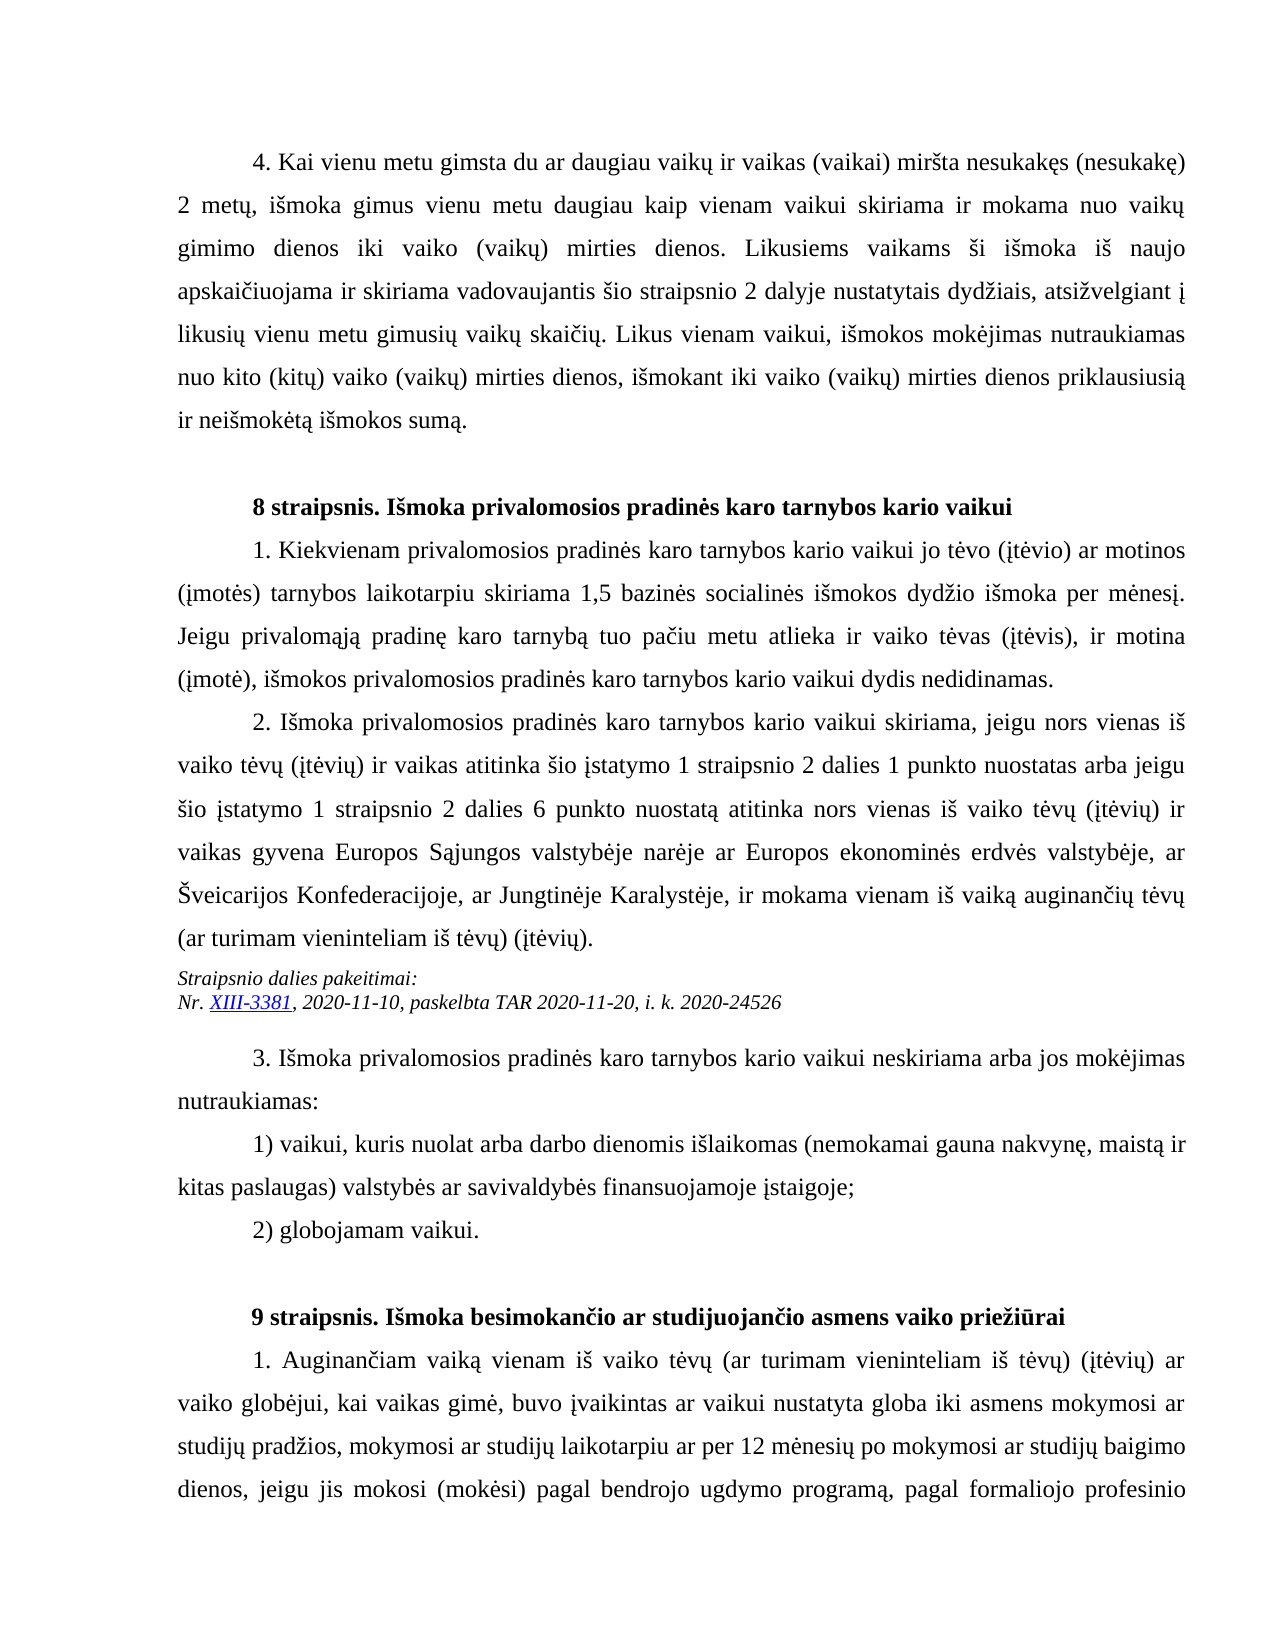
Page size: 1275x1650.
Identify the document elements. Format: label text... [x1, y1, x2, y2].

text 9 straipsnis. Išmoka besimokančio ar studijuojančio asmens vaiko priežiūrai [177, 1302, 1186, 1331]
text 1) vaikui, kuris nuolat arba darbo dienomis išlaikomas (nemokamai gauna nakvynę, maistą ir kitas paslaugas) valstybės ar savivaldybės finansuojamoje įstaigoje; [177, 1129, 1186, 1201]
text 2) globojamam vaikui. [177, 1216, 1186, 1244]
text 4. Kai vienu metu gimsta du ar daugiau vaikų ir vaikas (vaikai) miršta nesukakęs (nesukakę) 2 metų, išmoka gimus vienu metu daugiau kaip vienam vaikui skiriama ir mokama nuo vaikų gimimo dienos iki vaiko (vaikų) mirties dienos. Likusiems vaikams ši išmoka iš naujo apskaičiuojama ir skiriama vadovaujantis šio straipsnio 2 dalyje nustatytais dydžiais, atsižvelgiant į likusių vienu metu gimusių vaikų skaičių. Likus vienam vaikui, išmokos mokėjimas nutraukiamas nuo kito (kitų) vaiko (vaikų) mirties dienos, išmokant iki vaiko (vaikų) mirties dienos priklausiusią ir neišmokėtą išmokos sumą. [177, 147, 1186, 434]
text 1. Auginančiam vaiką vienam iš vaiko tėvų (ar turimam vieninteliam iš tėvų) (įtėvių) ar vaiko globėjui, kai vaikas gimė, buvo įvaikintas ar vaikui nustatyta globa iki asmens mokymosi ar studijų pradžios, mokymosi ar studijų laikotarpiu ar per 12 mėnesių po mokymosi ar studijų baigimo dienos, jeigu jis mokosi (mokėsi) pagal bendrojo ugdymo programą, pagal formaliojo profesinio [177, 1345, 1186, 1503]
text 3. Išmoka privalomosios pradinės karo tarnybos kario vaikui neskiriama arba jos mokėjimas nutraukiamas: [177, 1043, 1186, 1115]
text 8 straipsnis. Išmoka privalomosios pradinės karo tarnybos kario vaikui [177, 492, 1186, 521]
text 2. Išmoka privalomosios pradinės karo tarnybos kario vaikui skiriama, jeigu nors vienas iš vaiko tėvų (įtėvių) ir vaikas atitinka šio įstatymo 1 straipsnio 2 dalies 1 punkto nuostatas arba jeigu šio įstatymo 1 straipsnio 2 dalies 6 punkto nuostatą atitinka nors vienas iš vaiko tėvų (įtėvių) ir vaikas gyvena Europos Sąjungos valstybėje narėje ar Europos ekonominės erdvės valstybėje, ar Šveicarijos Konfederacijoje, ar Jungtinėje Karalystėje, ir mokama vienam iš vaiką auginančių tėvų (ar turimam vieninteliam iš tėvų) (įtėvių). [177, 707, 1186, 952]
text Straipsnio dalies pakeitimai: [177, 966, 1186, 990]
text 1. Kiekvienam privalomosios pradinės karo tarnybos kario vaikui jo tėvo (įtėvio) ar motinos (įmotės) tarnybos laikotarpiu skiriama 1,5 bazinės socialinės išmokos dydžio išmoka per mėnesį. Jeigu privalomąją pradinę karo tarnybą tuo pačiu metu atlieka ir vaiko tėvas (įtėvis), ir motina (įmotė), išmokos privalomosios pradinės karo tarnybos kario vaikui dydis nedidinamas. [177, 535, 1186, 693]
text Nr. XIII-3381, 2020-11-10, paskelbta TAR 2020-11-20, i. k. 2020-24526 [177, 990, 1186, 1014]
